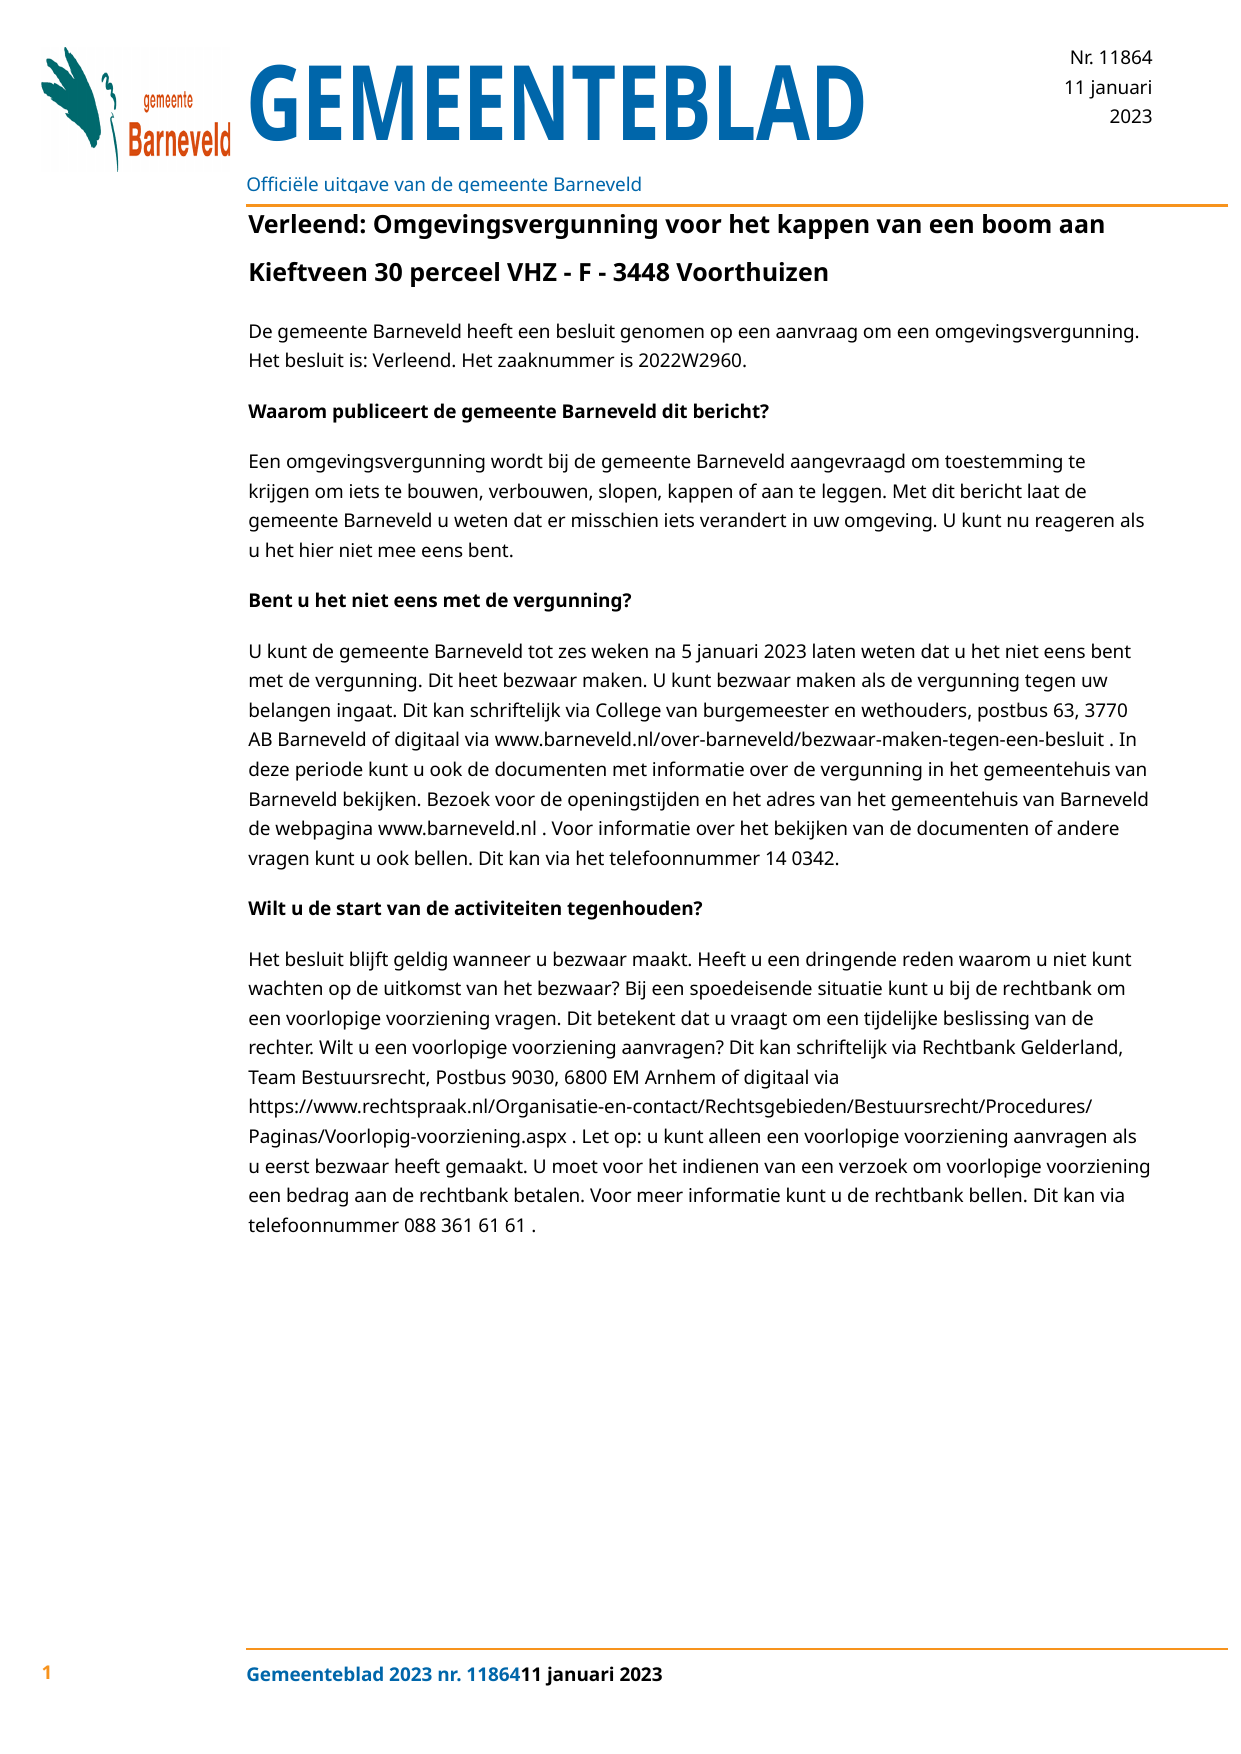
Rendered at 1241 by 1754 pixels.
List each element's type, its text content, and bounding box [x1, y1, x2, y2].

text Een omgevingsvergunning wordt bij de gemeente Barneveld aangevraagd om toestemming te krijgen om iets te bouwen, verbouwen, slopen, kappen of aan te leggen. Met dit bericht laat de gemeente Barneveld u weten dat er misschien iets verandert in uw omgeving. U kunt nu reageren als u het hier niet mee eens bent. [248, 448, 1152, 563]
text Wilt u de start van de activiteiten tegenhouden? [248, 895, 1152, 921]
text De gemeente Barneveld heeft een besluit genomen op een aanvraag om een omgevingsvergunning. Het besluit is: Verleend. Het zaaknummer is 2022W2960. [248, 318, 1152, 373]
text Waarom publiceert de gemeente Barneveld dit bericht? [248, 398, 1152, 424]
picture [41, 47, 231, 172]
text Het besluit blijft geldig wanneer u bezwaar maakt. Heeft u een dringende reden waarom u niet kunt wachten op de uitkomst van het bezwaar? Bij een spoedeisende situatie kunt u bij de rechtbank om een voorlopige voorziening vragen. Dit betekent dat u vraagt om een tijdelijke beslissing van de rechter. Wilt u een voorlopige voorziening aanvragen? Dit kan schriftelijk via Rechtbank Gelderland, Team Bestuursrecht, Postbus 9030, 6800 EM Arnhem of digitaal via https://www.rechtspraak.nl/Organisatie-en-contact/Rechtsgebieden/Bestuursrecht/Procedures/Paginas/Voorlopig-voorziening.aspx . Let op: u kunt alleen een voorlopige voorziening aanvragen als u eerst bezwaar heeft gemaakt. U moet voor het indienen van een verzoek om voorlopige voorziening een bedrag aan de rechtbank betalen. Voor meer informatie kunt u de rechtbank bellen. Dit kan via telefoonnummer 088 361 61 61 . [248, 946, 1152, 1238]
text U kunt de gemeente Barneveld tot zes weken na 5 januari 2023 laten weten dat u het niet eens bent met de vergunning. Dit heet bezwaar maken. U kunt bezwaar maken als de vergunning tegen uw belangen ingaat. Dit kan schriftelijk via College van burgemeester en wethouders, postbus 63, 3770 AB Barneveld of digitaal via www.barneveld.nl/over-barneveld/bezwaar-maken-tegen-een-besluit . In deze periode kunt u ook de documenten met informatie over de vergunning in het gemeentehuis van Barneveld bekijken. Bezoek voor de openingstijden en het adres van het gemeentehuis van Barneveld de webpagina www.barneveld.nl . Voor informatie over het bekijken van de documenten of andere vragen kunt u ook bellen. Dit kan via het telefoonnummer 14 0342. [248, 638, 1152, 871]
text Bent u het niet eens met de vergunning? [248, 587, 1152, 613]
text Verleend: Omgevingsvergunning voor het kappen van een boom aan Kieftveen 30 perceel VHZ - F - 3448 Voorthuizen [248, 207, 1152, 288]
